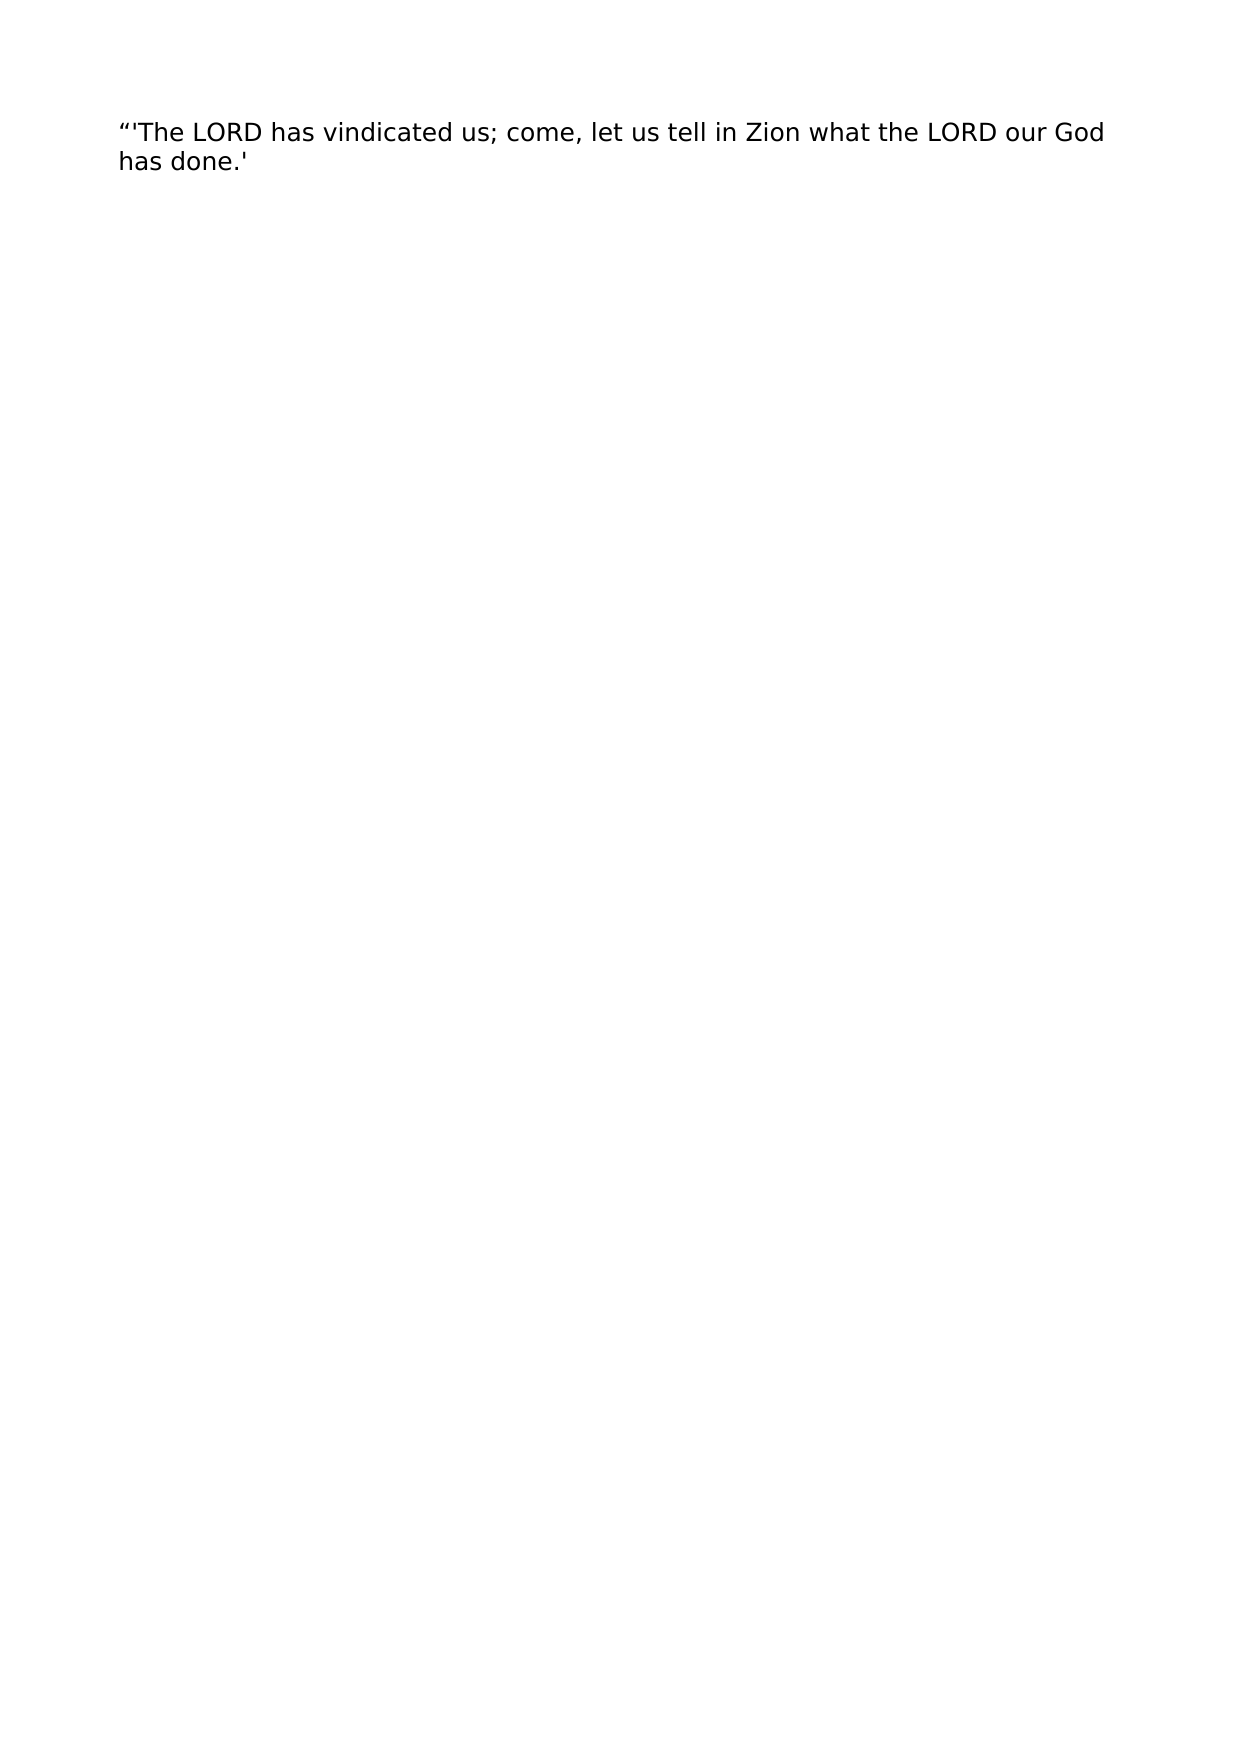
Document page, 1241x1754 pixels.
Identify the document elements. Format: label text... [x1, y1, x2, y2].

text “'The LORD has vindicated us; come, let us tell in Zion what the LORD our God has done.' [118, 118, 1122, 176]
